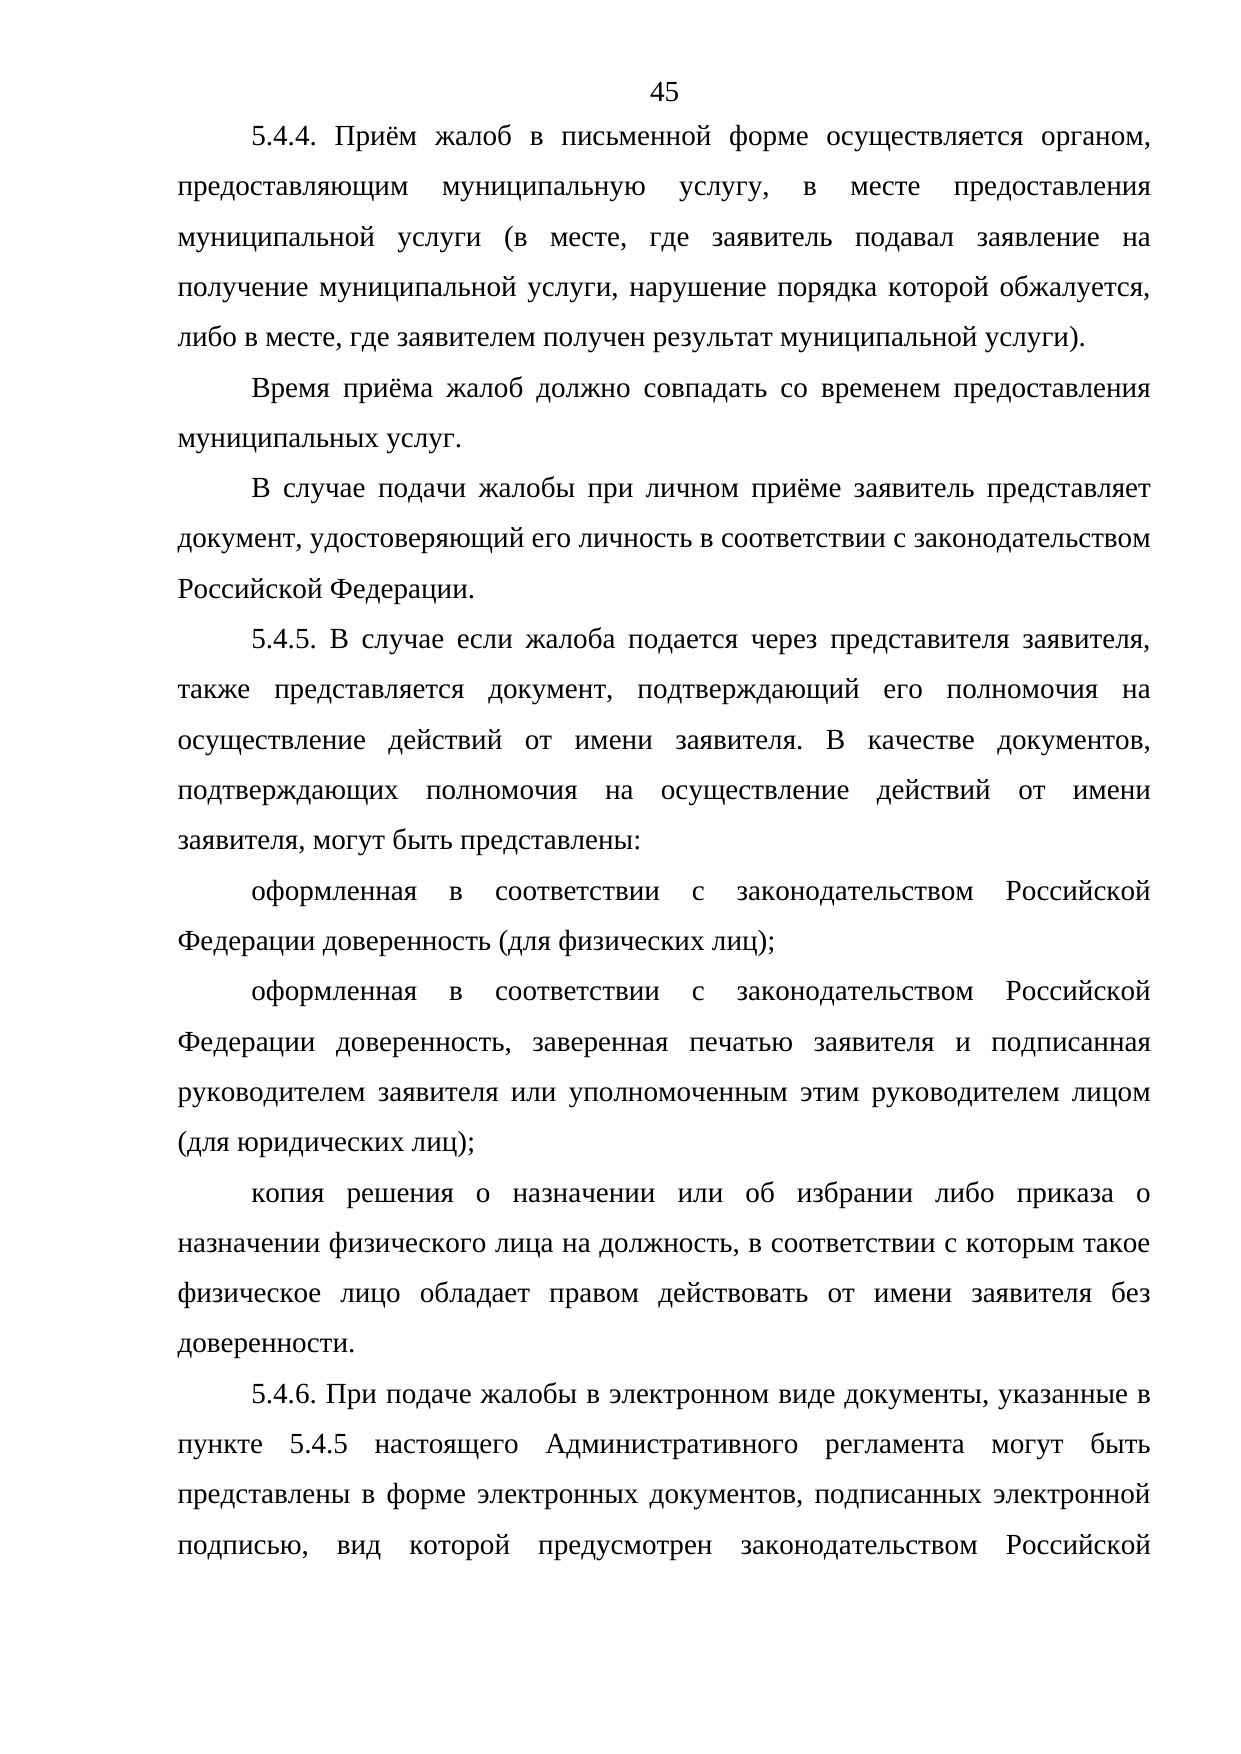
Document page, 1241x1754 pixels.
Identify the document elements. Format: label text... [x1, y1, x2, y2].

text копия решения о назначении или об избрании либо приказа о назначении физического лица на должность, в соответствии с которым такое физическое лицо обладает правом действовать от имени заявителя без доверенности. [177, 1175, 1152, 1359]
text 5.4.5. В случае если жалоба подается через представителя заявителя, также представляется документ, подтверждающий его полномочия на осуществление действий от имени заявителя. В качестве документов, подтверждающих полномочия на осуществление действий от имени заявителя, могут быть представлены: [177, 621, 1152, 856]
text оформленная в соответствии с законодательством Российской Федерации доверенность, заверенная печатью заявителя и подписанная руководителем заявителя или уполномоченным этим руководителем лицом (для юридических лиц); [177, 973, 1152, 1158]
text оформленная в соответствии с законодательством Российской Федерации доверенность (для физических лиц); [177, 873, 1152, 957]
text 5.4.6. При подаче жалобы в электронном виде документы, указанные в пункте 5.4.5 настоящего Административного регламента могут быть представлены в форме электронных документов, подписанных электронной подписью, вид которой предусмотрен законодательством Российской [177, 1376, 1152, 1560]
text Время приёма жалоб должно совпадать со временем предоставления муниципальных услуг. [177, 370, 1152, 453]
text 5.4.4. Приём жалоб в письменной форме осуществляется органом, предоставляющим муниципальную услугу, в месте предоставления муниципальной услуги (в месте, где заявитель подавал заявление на получение муниципальной услуги, нарушение порядка которой обжалуется, либо в месте, где заявителем получен результат муниципальной услуги). [177, 118, 1152, 353]
text В случае подачи жалобы при личном приёме заявитель представляет документ, удостоверяющий его личность в соответствии с законодательством Российской Федерации. [177, 470, 1152, 604]
